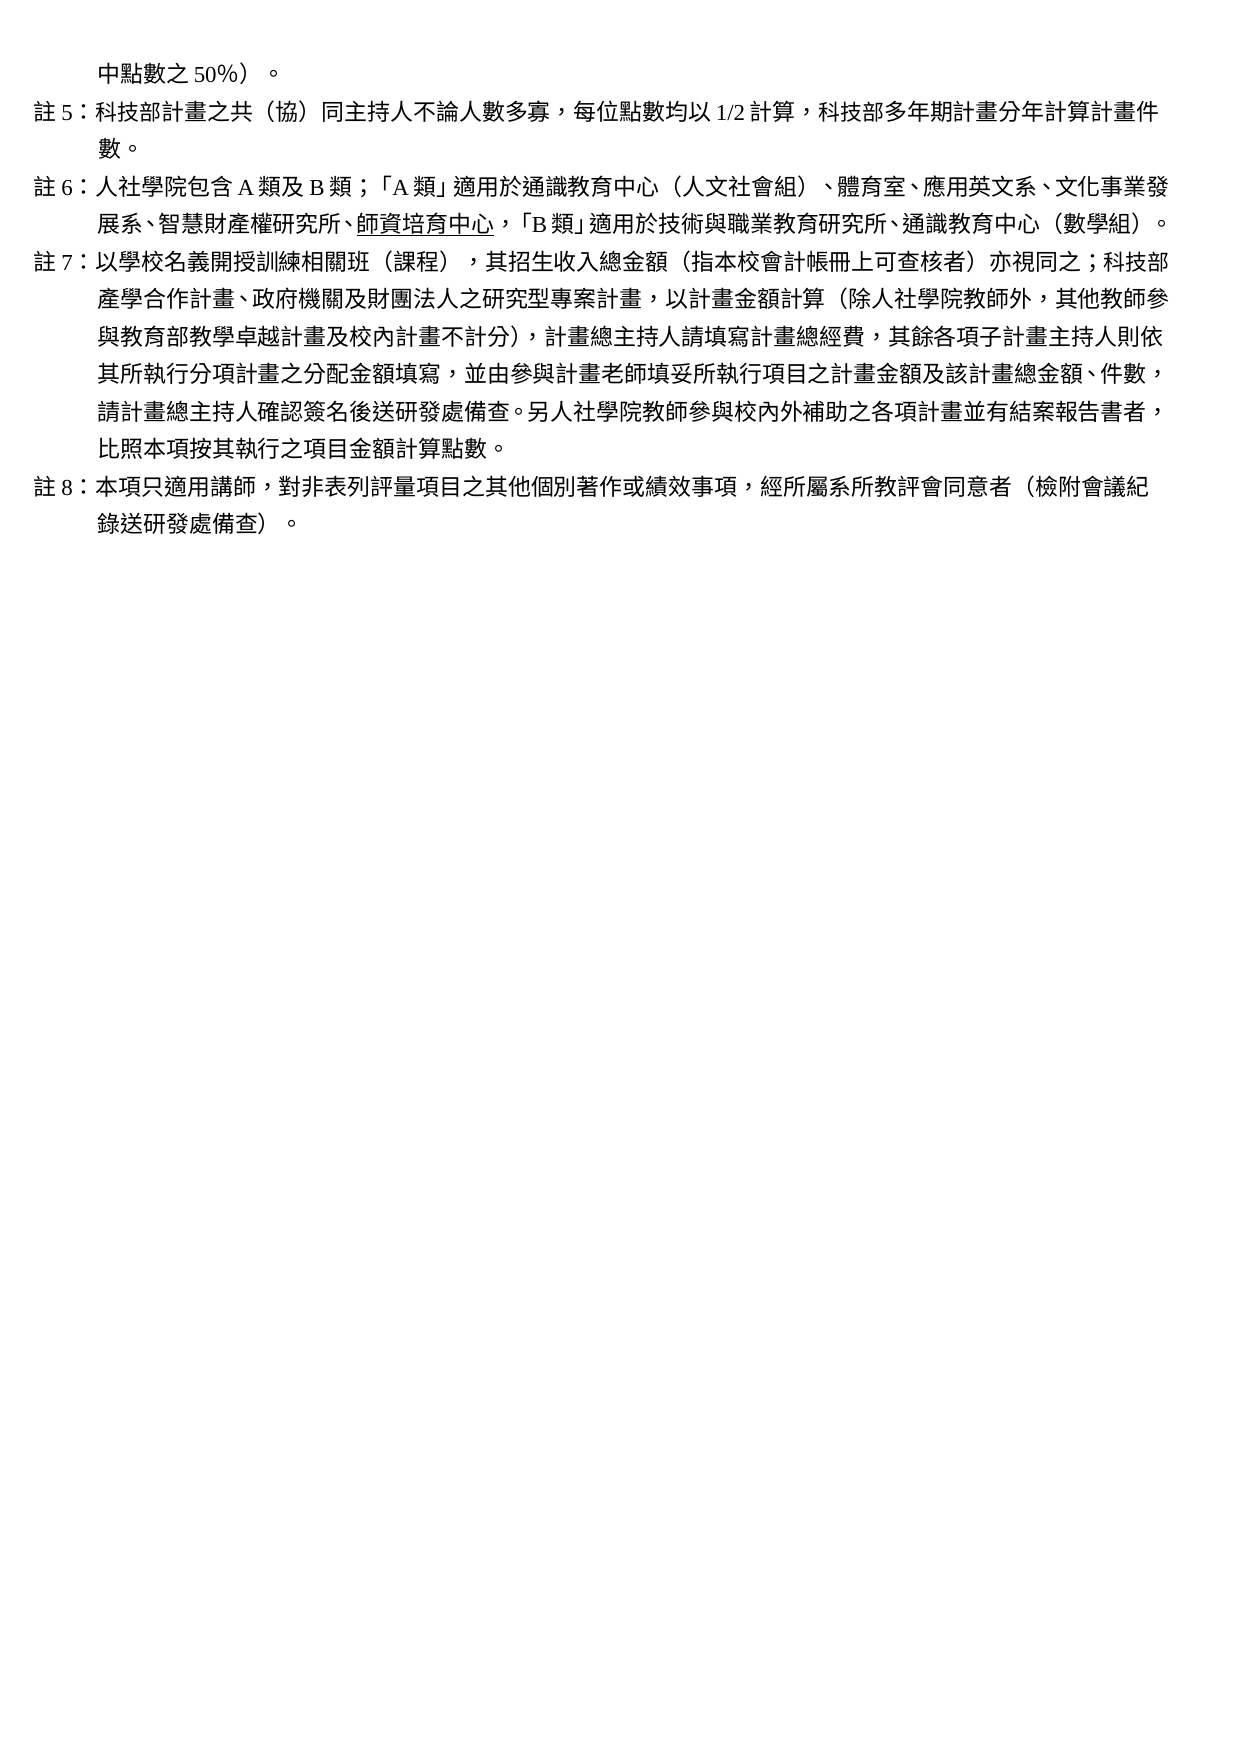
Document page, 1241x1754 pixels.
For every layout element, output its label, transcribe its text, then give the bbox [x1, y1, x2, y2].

text 註6：人社學院包含A類及B類；「A類」適用於通識教育中心（人文社會組）、體育室、應用英文系、文化事業發展系、智慧財產權研究所、師資培育中心，「B類」適用於技術與職業教育研究所、通識教育中心（數學組）。 [33, 167, 1169, 242]
text 註5：科技部計畫之共（協）同主持人不論人數多寡，每位點數均以1/2計算，科技部多年期計畫分年計算計畫件數。 [33, 92, 1169, 167]
text 註8：本項只適用講師，對非表列評量項目之其他個別著作或績效事項，經所屬系所教評會同意者（檢附會議紀錄送研發處備查）。 [33, 467, 1169, 542]
text 中點數之50％）。 [33, 54, 1169, 92]
text 註7：以學校名義開授訓練相關班（課程），其招生收入總金額（指本校會計帳冊上可查核者）亦視同之；科技部產學合作計畫、政府機關及財團法人之研究型專案計畫，以計畫金額計算（除人社學院教師外，其他教師參與教育部教學卓越計畫及校內計畫不計分），計畫總主持人請填寫計畫總經費，其餘各項子計畫主持人則依其所執行分項計畫之分配金額填寫，並由參與計畫老師填妥所執行項目之計畫金額及該計畫總金額、件數，請計畫總主持人確認簽名後送研發處備查。另人社學院教師參與校內外補助之各項計畫並有結案報告書者，比照本項按其執行之項目金額計算點數。 [33, 242, 1169, 467]
